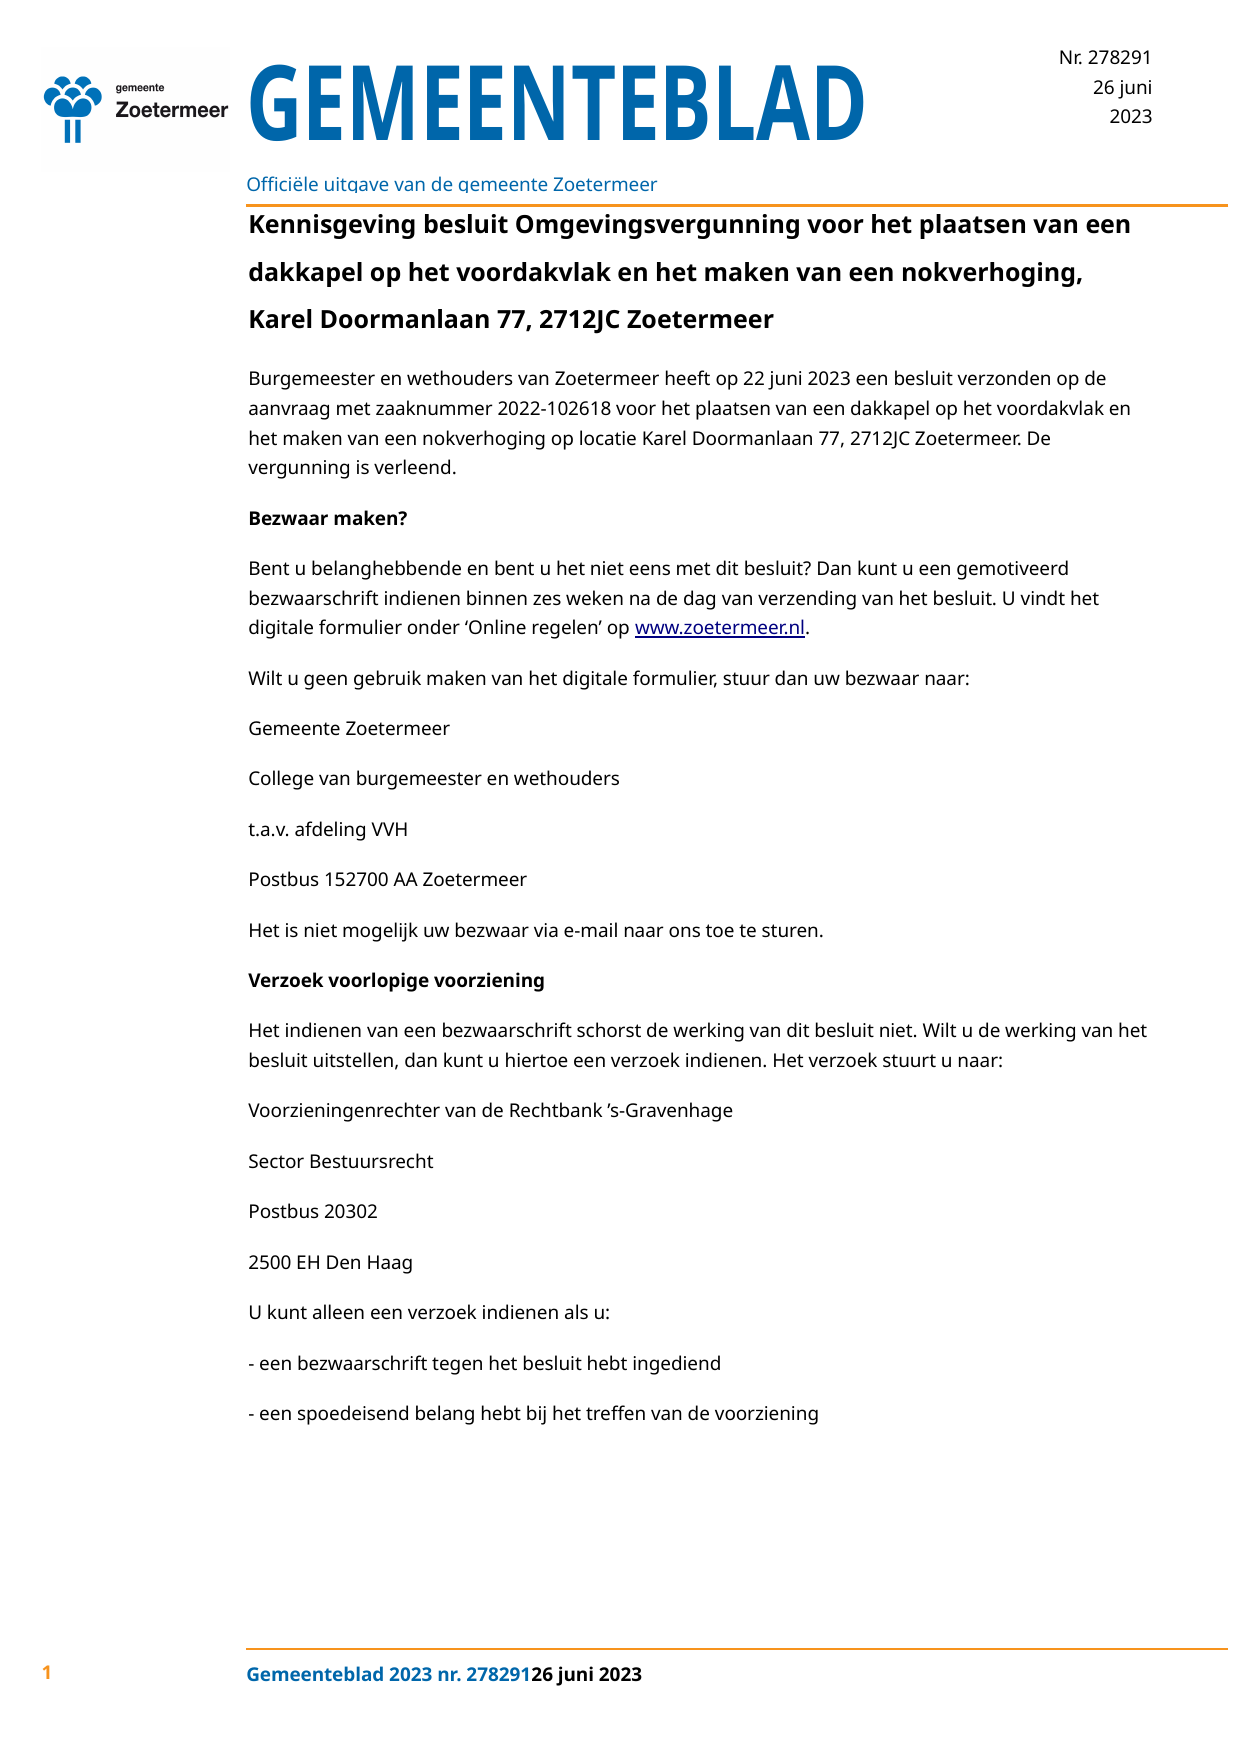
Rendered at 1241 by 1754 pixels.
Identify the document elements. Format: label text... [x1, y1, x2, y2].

text - een bezwaarschrift tegen het besluit hebt ingediend [248, 1350, 1152, 1375]
text Voorzieningenrechter van de Rechtbank ’s-Gravenhage [248, 1098, 1152, 1123]
picture [41, 47, 231, 172]
text Postbus 152700 AA Zoetermeer [248, 866, 1152, 892]
text Burgemeester en wethouders van Zoetermeer heeft op 22 juni 2023 een besluit verzonden op de aanvraag met zaaknummer 2022-102618 voor het plaatsen van een dakkapel op het voordakvlak en het maken van een nokverhoging op locatie Karel Doormanlaan 77, 2712JC Zoetermeer. De vergunning is verleend. [248, 366, 1152, 480]
text College van burgemeester en wethouders [248, 766, 1152, 791]
text - een spoedeisend belang hebt bij het treffen van de voorziening [248, 1400, 1152, 1426]
text 2500 EH Den Haag [248, 1249, 1152, 1274]
text Gemeente Zoetermeer [248, 715, 1152, 741]
text Wilt u geen gebruik maken van het digitale formulier, stuur dan uw bezwaar naar: [248, 665, 1152, 690]
text t.a.v. afdeling VVH [248, 816, 1152, 842]
text Verzoek voorlopige voorziening [248, 967, 1152, 993]
text U kunt alleen een verzoek indienen als u: [248, 1299, 1152, 1325]
text Bezwaar maken? [248, 505, 1152, 530]
text Postbus 20302 [248, 1198, 1152, 1224]
text Het indienen van een bezwaarschrift schorst de werking van dit besluit niet. Wilt u de werking van het besluit uitstellen, dan kunt u hiertoe een verzoek indienen. Het verzoek stuurt u naar: [248, 1018, 1152, 1073]
text Kennisgeving besluit Omgevingsvergunning voor het plaatsen van een dakkapel op het voordakvlak en het maken van een nokverhoging, Karel Doormanlaan 77, 2712JC Zoetermeer [248, 207, 1152, 336]
text Het is niet mogelijk uw bezwaar via e-mail naar ons toe te sturen. [248, 917, 1152, 942]
text Bent u belanghebbende en bent u het niet eens met dit besluit? Dan kunt u een gemotiveerd bezwaarschrift indienen binnen zes weken na de dag van verzending van het besluit. U vindt het digitale formulier onder ‘Online regelen’ op www.zoetermeer.nl. [248, 555, 1152, 640]
text Sector Bestuursrecht [248, 1148, 1152, 1174]
